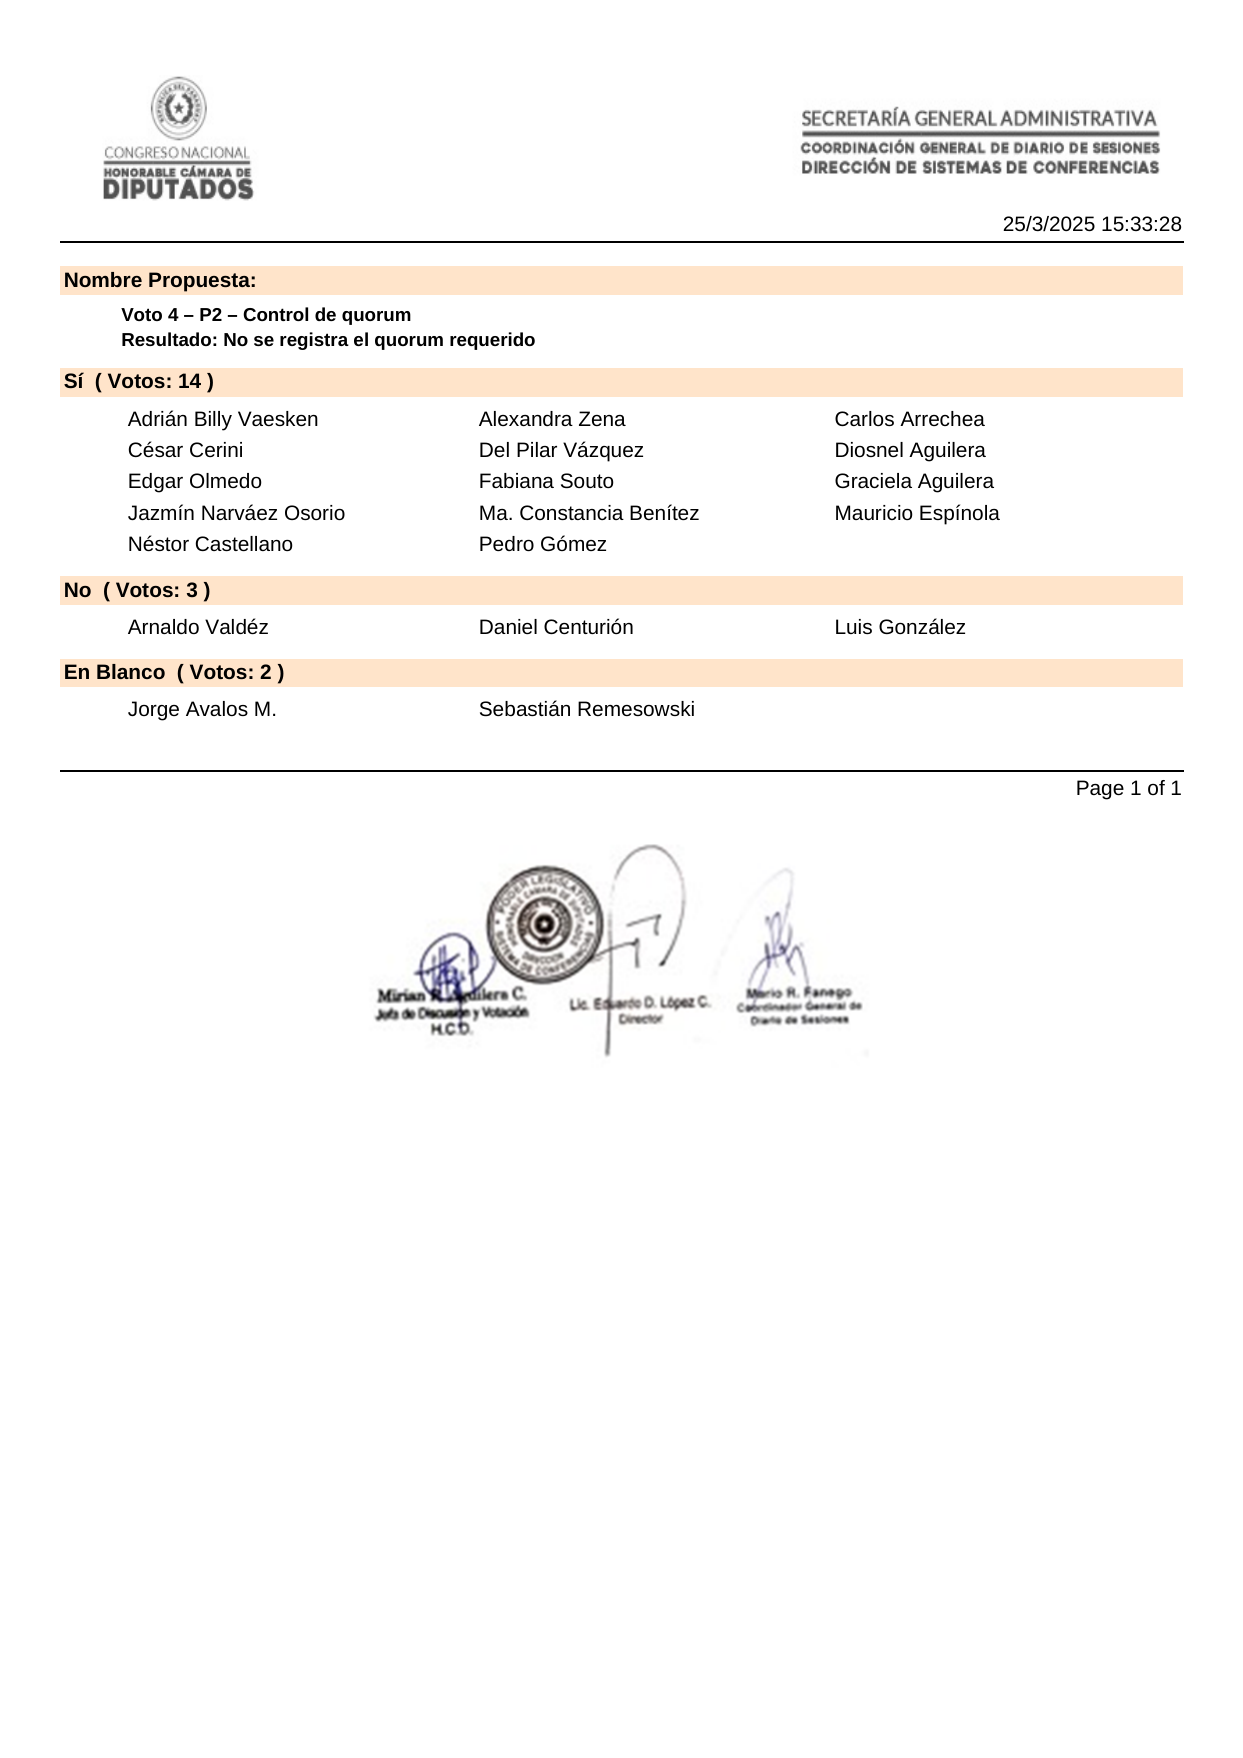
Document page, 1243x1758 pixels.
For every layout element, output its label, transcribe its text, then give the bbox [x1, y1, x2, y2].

table_cell [60, 405, 124, 576]
table_header [60, 207, 649, 241]
table_cell [462, 405, 476, 576]
table_cell [60, 245, 1183, 266]
table_cell [1184, 659, 1189, 687]
table_cell [815, 742, 831, 770]
table_cell [462, 696, 476, 770]
table_cell [831, 742, 1168, 770]
table_cell [1184, 266, 1189, 295]
table_cell Arnaldo Valdéz [125, 613, 462, 642]
table_cell Graciela Aguilera [831, 468, 1168, 496]
table_cell [60, 605, 1183, 613]
table_cell En Blanco ( Votos: 2 ) [60, 659, 1183, 687]
table_cell Nombre Propuesta: [60, 266, 1183, 295]
table_cell [1184, 397, 1189, 405]
table_cell [1184, 613, 1189, 642]
table_cell Néstor Castellano [125, 531, 462, 559]
table_cell Jorge Avalos M. [125, 696, 462, 724]
table_cell [1184, 576, 1189, 605]
table_cell Edgar Olmedo [125, 468, 462, 496]
table_cell Del Pilar Vázquez [476, 437, 815, 465]
table_cell [1168, 742, 1183, 770]
table_cell [1178, 301, 1189, 368]
table_cell [1184, 605, 1189, 613]
table_cell Voto 4 – P2 – Control de quorum Resultado: No se registra el quorum requerido [118, 301, 1178, 351]
table_cell [831, 528, 1168, 576]
table_cell Fabiana Souto [476, 468, 815, 496]
table_cell [815, 613, 831, 659]
table_cell [1184, 368, 1189, 397]
table_cell Ma. Constancia Benítez [476, 499, 815, 528]
table_cell [1184, 775, 1189, 809]
table_cell Luis González [831, 613, 1168, 642]
table_cell No ( Votos: 3 ) [60, 576, 1183, 605]
table_cell [118, 351, 1178, 368]
table_cell [125, 642, 462, 659]
table_header 25/3/2025 15:33:28 [649, 207, 1183, 241]
table_cell [831, 642, 1168, 659]
table_cell [1184, 499, 1189, 528]
table_cell [815, 696, 1183, 742]
table_cell Diosnel Aguilera [831, 437, 1168, 465]
table_cell Sí ( Votos: 14 ) [60, 368, 1183, 397]
table_cell [60, 613, 124, 659]
table_cell [1168, 405, 1183, 576]
table_cell Page 1 of 1 [827, 775, 1183, 809]
table_cell [476, 642, 815, 659]
table_cell [125, 559, 462, 576]
table_cell [1184, 405, 1189, 434]
table_cell [1184, 468, 1189, 496]
table_cell [462, 613, 476, 659]
table_cell [60, 295, 1183, 301]
table_header [1184, 207, 1189, 241]
table_cell [1184, 559, 1189, 576]
table_cell Carlos Arrechea [831, 405, 1168, 434]
table_cell [60, 688, 1183, 696]
table_cell Jazmín Narváez Osorio [125, 499, 462, 528]
table_cell [125, 742, 462, 770]
table_cell Sebastián Remesowski [476, 696, 815, 724]
table_cell Daniel Centurión [476, 613, 815, 642]
table_cell [1168, 613, 1183, 659]
table_cell [1184, 437, 1189, 465]
table_cell [1184, 642, 1189, 659]
table_cell [1184, 696, 1189, 724]
table_cell [1184, 688, 1189, 696]
table_cell Mauricio Espínola [831, 499, 1168, 528]
table_cell [815, 405, 831, 576]
table_cell [60, 696, 124, 770]
table_cell [60, 775, 827, 809]
table_cell [60, 397, 1183, 405]
table_cell [476, 559, 815, 576]
table_cell Alexandra Zena [476, 405, 815, 434]
table_cell [1184, 245, 1189, 266]
table_cell [1184, 725, 1189, 742]
table_cell César Cerini [125, 437, 462, 465]
table_cell [1184, 531, 1189, 559]
table_cell [1184, 742, 1189, 770]
table_cell Pedro Gómez [476, 531, 815, 559]
table_cell Adrián Billy Vaesken [125, 405, 462, 434]
table_cell [476, 725, 815, 742]
table_cell [476, 742, 815, 770]
table_cell [125, 725, 462, 742]
table_cell [60, 301, 118, 368]
